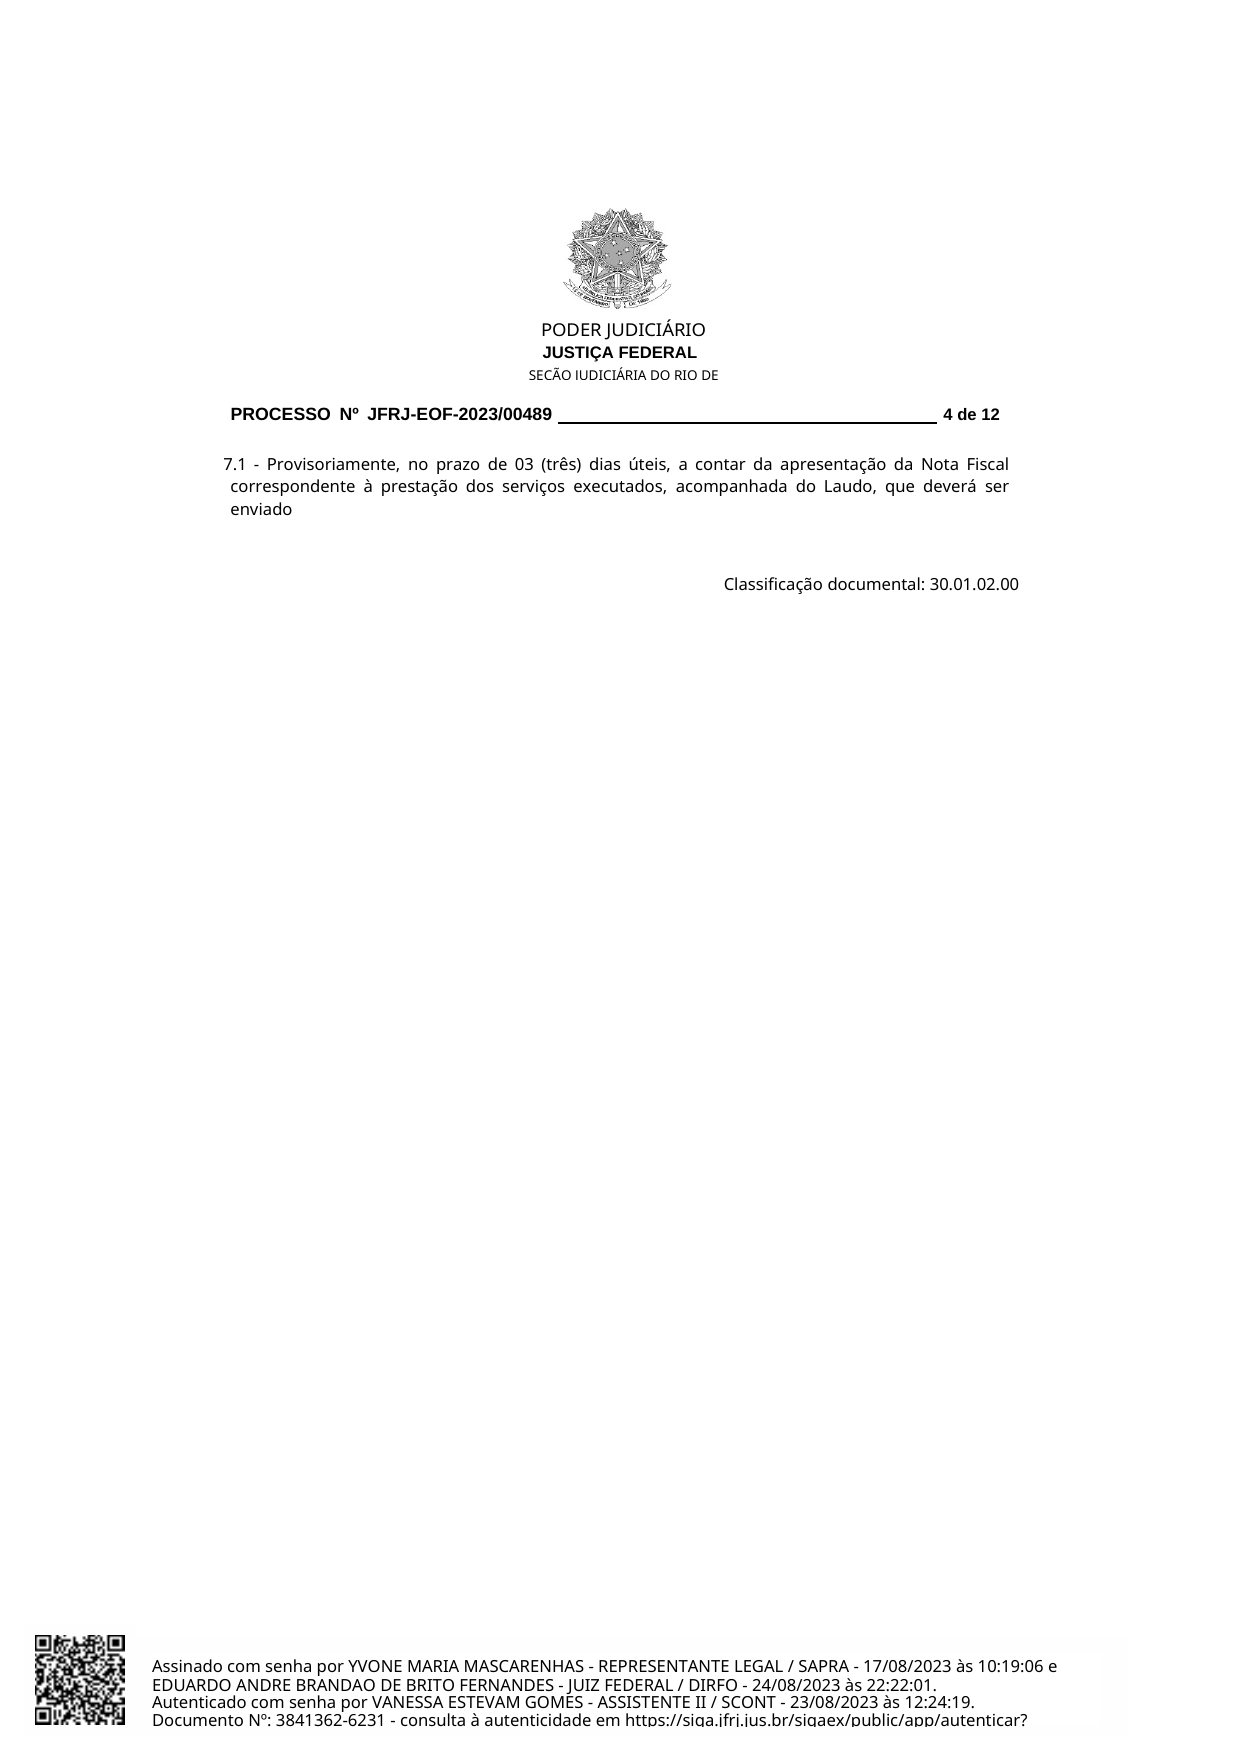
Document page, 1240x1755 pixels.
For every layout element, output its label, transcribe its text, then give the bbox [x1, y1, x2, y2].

list - Provisoriamente, no prazo de 03 (três) dias úteis, a contar da apresentação da Nota Fiscal correspondente à prestação dos serviços executados, acompanhada do Laudo, que deverá ser enviado [199, 452, 1010, 521]
text Classificação documental: 30.01.02.00 [723, 572, 1239, 595]
